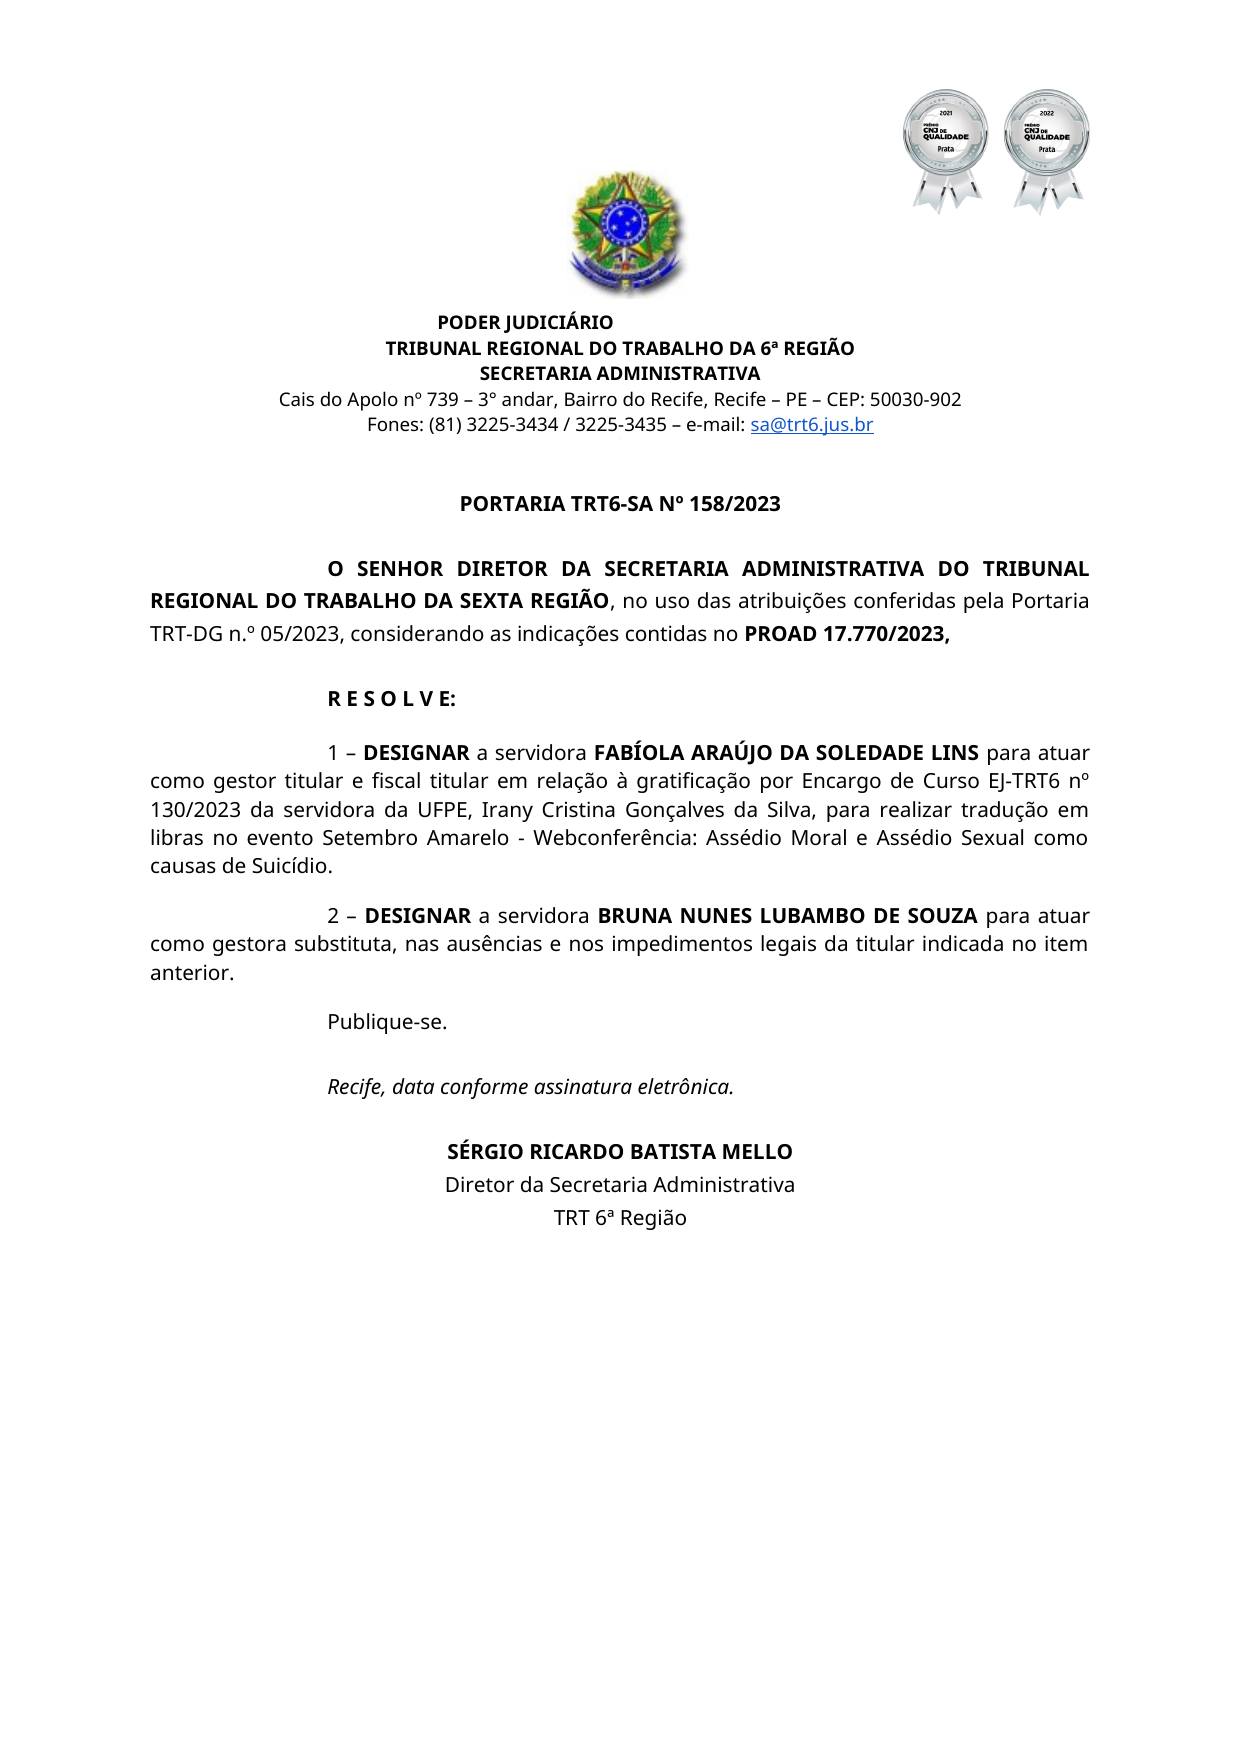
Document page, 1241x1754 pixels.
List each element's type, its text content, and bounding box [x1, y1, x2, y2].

text Recife, data conforme assinatura eletrônica. [150, 1072, 1090, 1101]
text R E S O L V E: [150, 684, 1090, 713]
text O SENHOR DIRETOR DA SECRETARIA ADMINISTRATIVA DO TRIBUNAL REGIONAL DO TRABALHO DA SEXTA REGIÃO, no uso das atribuições conferidas pela Portaria TRT-DG n.º 05/2023, considerando as indicações contidas no PROAD 17.770/2023, [150, 554, 1090, 648]
text Publique-se. [150, 1007, 1090, 1035]
picture [567, 170, 689, 299]
text PORTARIA TRT6-SA Nº 158/2023 [150, 489, 1090, 517]
text Diretor da Secretaria Administrativa [150, 1170, 1090, 1198]
text SÉRGIO RICARDO BATISTA MELLO [150, 1137, 1090, 1166]
text 2 – DESIGNAR a servidora BRUNA NUNES LUBAMBO DE SOUZA para atuar como gestora substituta, nas ausências e nos impedimentos legais da titular indicada no item anterior. [150, 901, 1090, 986]
text TRT 6ª Região [150, 1203, 1090, 1231]
picture [883, 89, 1091, 217]
text 1 – DESIGNAR a servidora FABÍOLA ARAÚJO DA SOLEDADE LINS para atuar como gestor titular e fiscal titular em relação à gratificação por Encargo de Curso EJ-TRT6 nº 130/2023 da servidora da UFPE, Irany Cristina Gonçalves da Silva, para realizar tradução em libras no evento Setembro Amarelo - Webconferência: Assédio Moral e Assédio Sexual como causas de Suicídio. [150, 738, 1090, 880]
